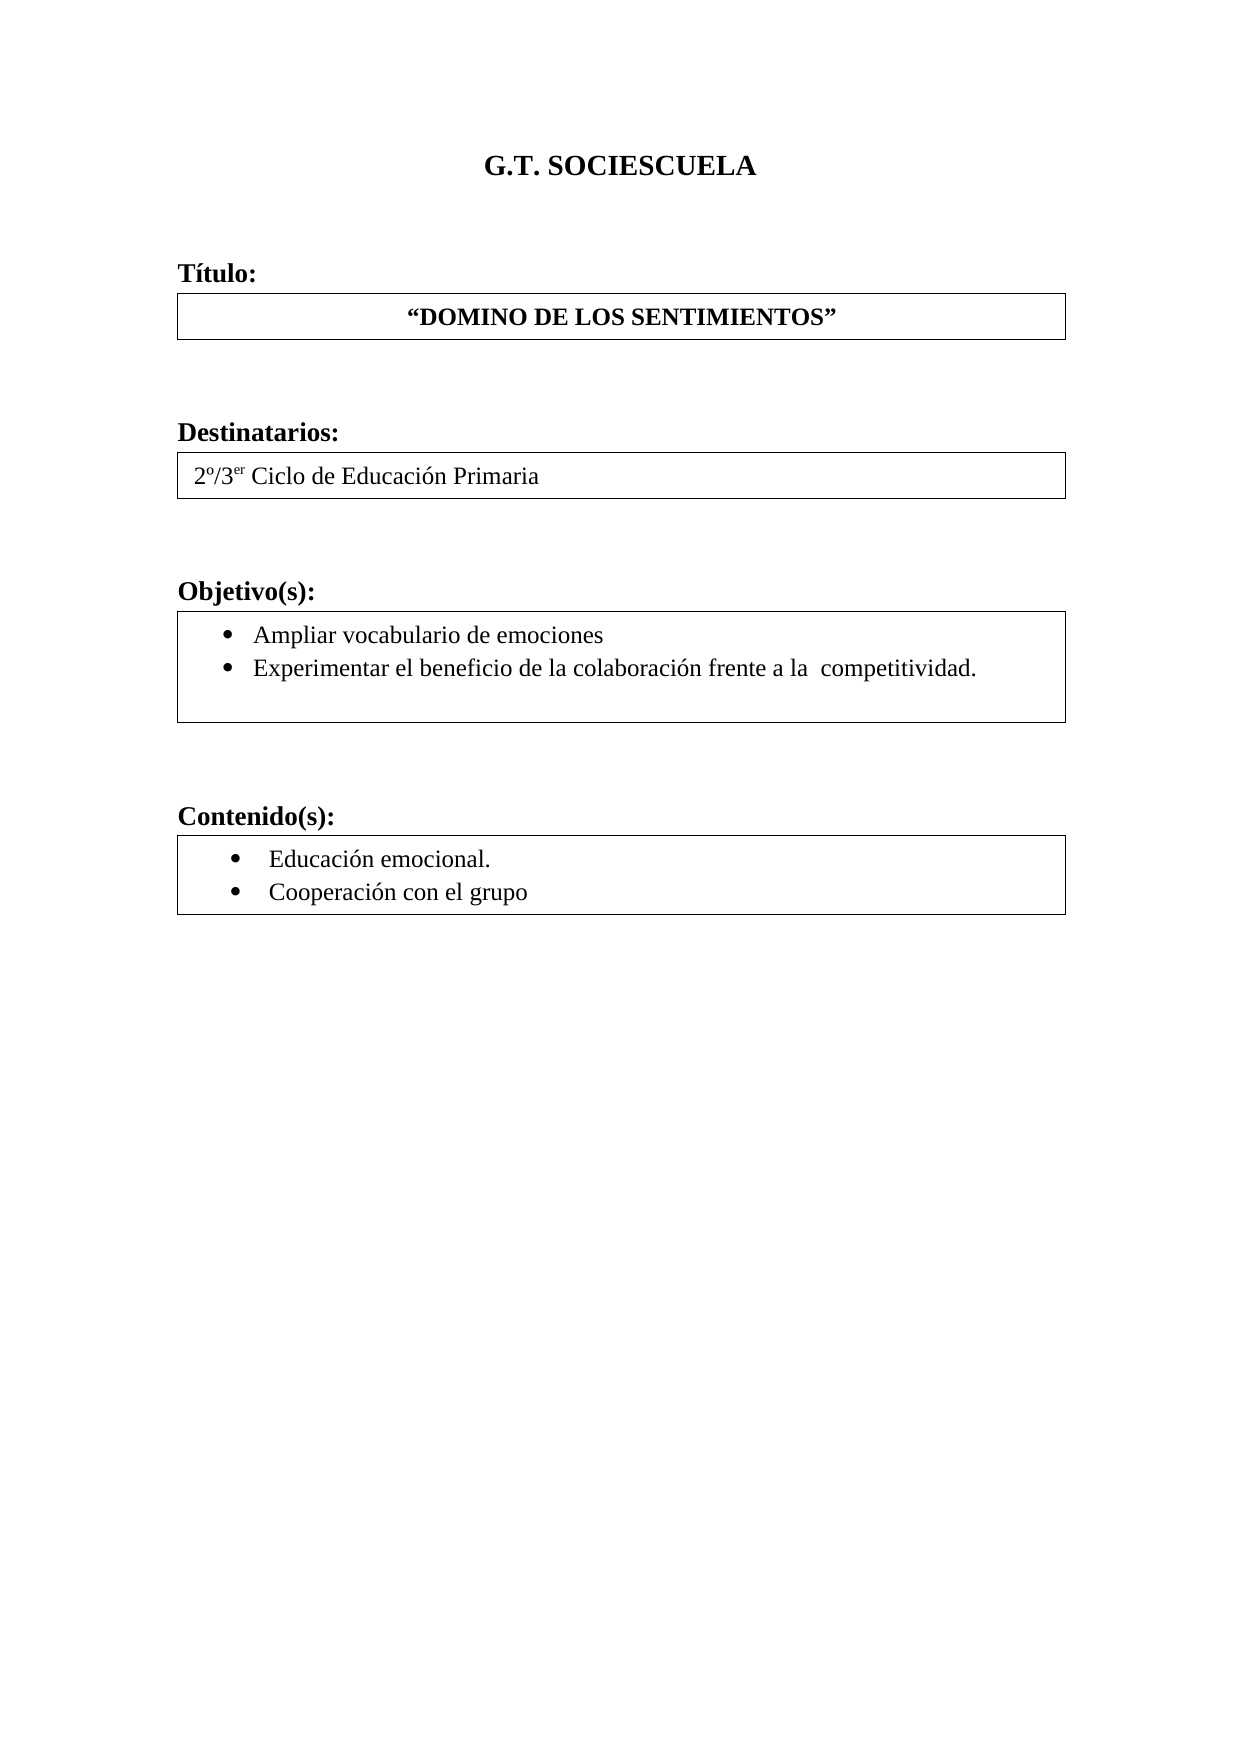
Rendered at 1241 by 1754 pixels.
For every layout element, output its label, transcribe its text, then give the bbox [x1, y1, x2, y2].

list Cooperación con el grupo [231, 877, 1049, 906]
text Destinatarios: [177, 416, 1063, 447]
text G.T. SOCIESCUELA [177, 148, 1063, 181]
list Ampliar vocabulario de emociones [223, 620, 1049, 648]
text Objetivo(s): [177, 575, 1063, 606]
text “DOMINO DE LOS SENTIMIENTOS” [194, 302, 1049, 331]
list Educación emocional. [231, 844, 1049, 873]
text Título: [177, 258, 1063, 289]
text 2º/3er Ciclo de Educación Primaria [194, 461, 1049, 490]
list Experimentar el beneficio de la colaboración frente a la competitividad. [223, 653, 1049, 681]
text Contenido(s): [177, 799, 1063, 831]
